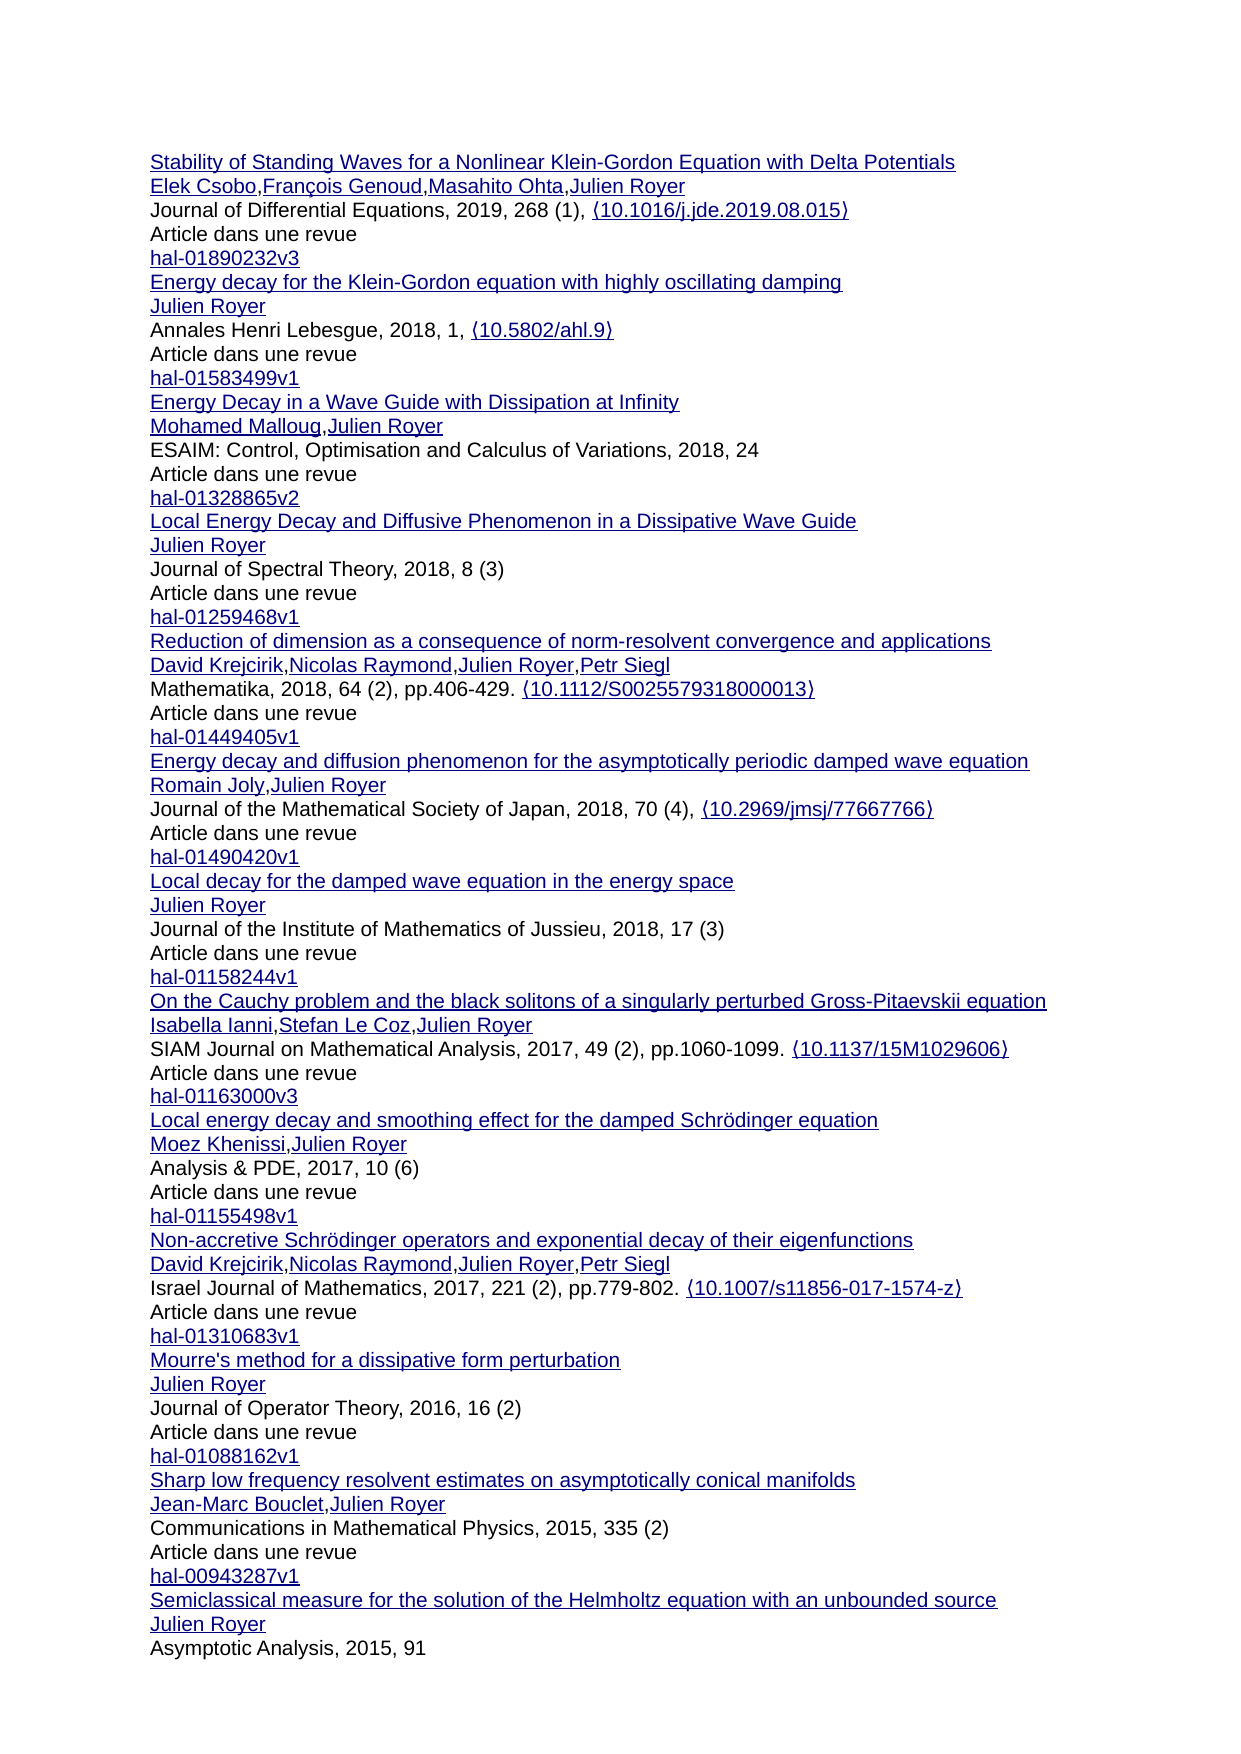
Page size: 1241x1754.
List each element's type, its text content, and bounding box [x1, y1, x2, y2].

table_cell Energy Decay in a Wave Guide with Dissipation at Infinity Mohamed Malloug,Julien Royer ESAIM: Control, Optimisation and Calculus of Variations, 2018, 24 Article dans une revue hal-01328865v2 [150, 390, 1090, 509]
table_cell Energy decay and diffusion phenomenon for the asymptotically periodic damped wave equation Romain Joly,Julien Royer Journal of the Mathematical Society of Japan, 2018, 70 (4), ⟨10.2969/jmsj/77667766⟩ Article dans une revue hal-01490420v1 [150, 749, 1090, 869]
table_cell Non-accretive Schrödinger operators and exponential decay of their eigenfunctions David Krejcirik,Nicolas Raymond,Julien Royer,Petr Siegl Israel Journal of Mathematics, 2017, 221 (2), pp.779-802. ⟨10.1007/s11856-017-1574-z⟩ Article dans une revue hal-01310683v1 [150, 1228, 1090, 1348]
table_cell Local decay for the damped wave equation in the energy space Julien Royer Journal of the Institute of Mathematics of Jussieu, 2018, 17 (3) Article dans une revue hal-01158244v1 [150, 869, 1090, 988]
table_cell Sharp low frequency resolvent estimates on asymptotically conical manifolds Jean-Marc Bouclet,Julien Royer Communications in Mathematical Physics, 2015, 335 (2) Article dans une revue hal-00943287v1 [150, 1468, 1090, 1587]
table_cell On the Cauchy problem and the black solitons of a singularly perturbed Gross-Pitaevskii equation Isabella Ianni,Stefan Le Coz,Julien Royer SIAM Journal on Mathematical Analysis, 2017, 49 (2), pp.1060-1099. ⟨10.1137/15M1029606⟩ Article dans une revue hal-01163000v3 [150, 989, 1090, 1108]
table_cell Local Energy Decay and Diffusive Phenomenon in a Dissipative Wave Guide Julien Royer Journal of Spectral Theory, 2018, 8 (3) Article dans une revue hal-01259468v1 [150, 509, 1090, 629]
table_cell Mourre's method for a dissipative form perturbation Julien Royer Journal of Operator Theory, 2016, 16 (2) Article dans une revue hal-01088162v1 [150, 1348, 1090, 1468]
table_cell Semiclassical measure for the solution of the Helmholtz equation with an unbounded source Julien Royer Asymptotic Analysis, 2015, 91 [150, 1588, 1090, 1659]
table_cell Stability of Standing Waves for a Nonlinear Klein-Gordon Equation with Delta Potentials Elek Csobo,François Genoud,Masahito Ohta,Julien Royer Journal of Differential Equations, 2019, 268 (1), ⟨10.1016/j.jde.2019.08.015⟩ Article dans une revue hal-01890232v3 [150, 150, 1090, 270]
table_cell Reduction of dimension as a consequence of norm-resolvent convergence and applications David Krejcirik,Nicolas Raymond,Julien Royer,Petr Siegl Mathematika, 2018, 64 (2), pp.406-429. ⟨10.1112/S0025579318000013⟩ Article dans une revue hal-01449405v1 [150, 629, 1090, 749]
table_cell Energy decay for the Klein-Gordon equation with highly oscillating damping Julien Royer Annales Henri Lebesgue, 2018, 1, ⟨10.5802/ahl.9⟩ Article dans une revue hal-01583499v1 [150, 270, 1090, 389]
table_cell Local energy decay and smoothing effect for the damped Schrödinger equation Moez Khenissi,Julien Royer Analysis & PDE, 2017, 10 (6) Article dans une revue hal-01155498v1 [150, 1108, 1090, 1228]
